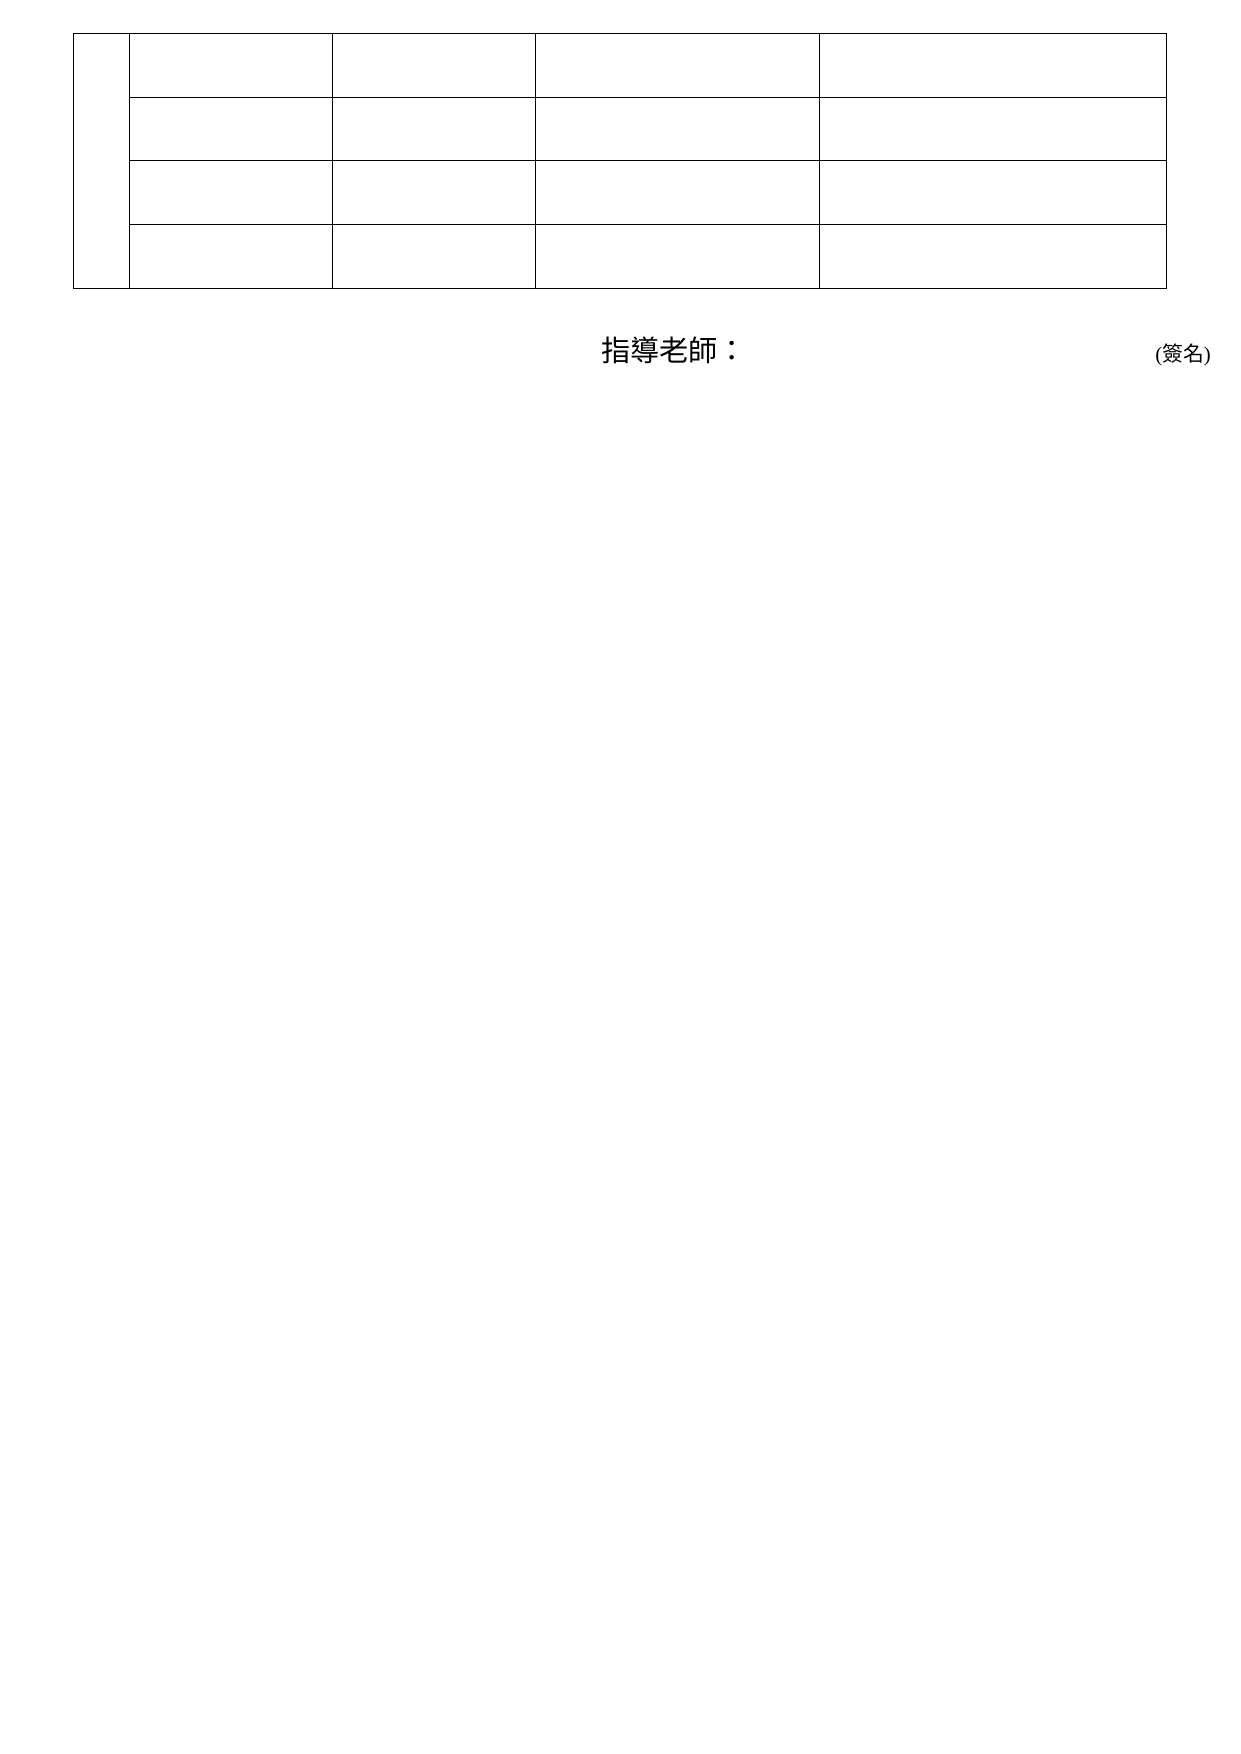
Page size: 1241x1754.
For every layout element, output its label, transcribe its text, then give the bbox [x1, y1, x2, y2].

table_cell [130, 98, 332, 160]
table_cell [536, 161, 819, 224]
table_cell [130, 34, 332, 97]
table_cell [536, 98, 819, 160]
text 指導老師： (簽名) [526, 307, 1211, 370]
table_cell [820, 98, 1166, 160]
table_cell [536, 225, 819, 287]
table_cell [333, 98, 535, 160]
table_cell [130, 225, 332, 287]
table_cell [130, 161, 332, 224]
table_cell [333, 161, 535, 224]
table_header [74, 34, 129, 287]
table_cell [333, 34, 535, 97]
table_cell [333, 225, 535, 287]
table_cell [536, 34, 819, 97]
table_cell [820, 225, 1166, 287]
table_cell [820, 161, 1166, 224]
table_cell [820, 34, 1166, 97]
